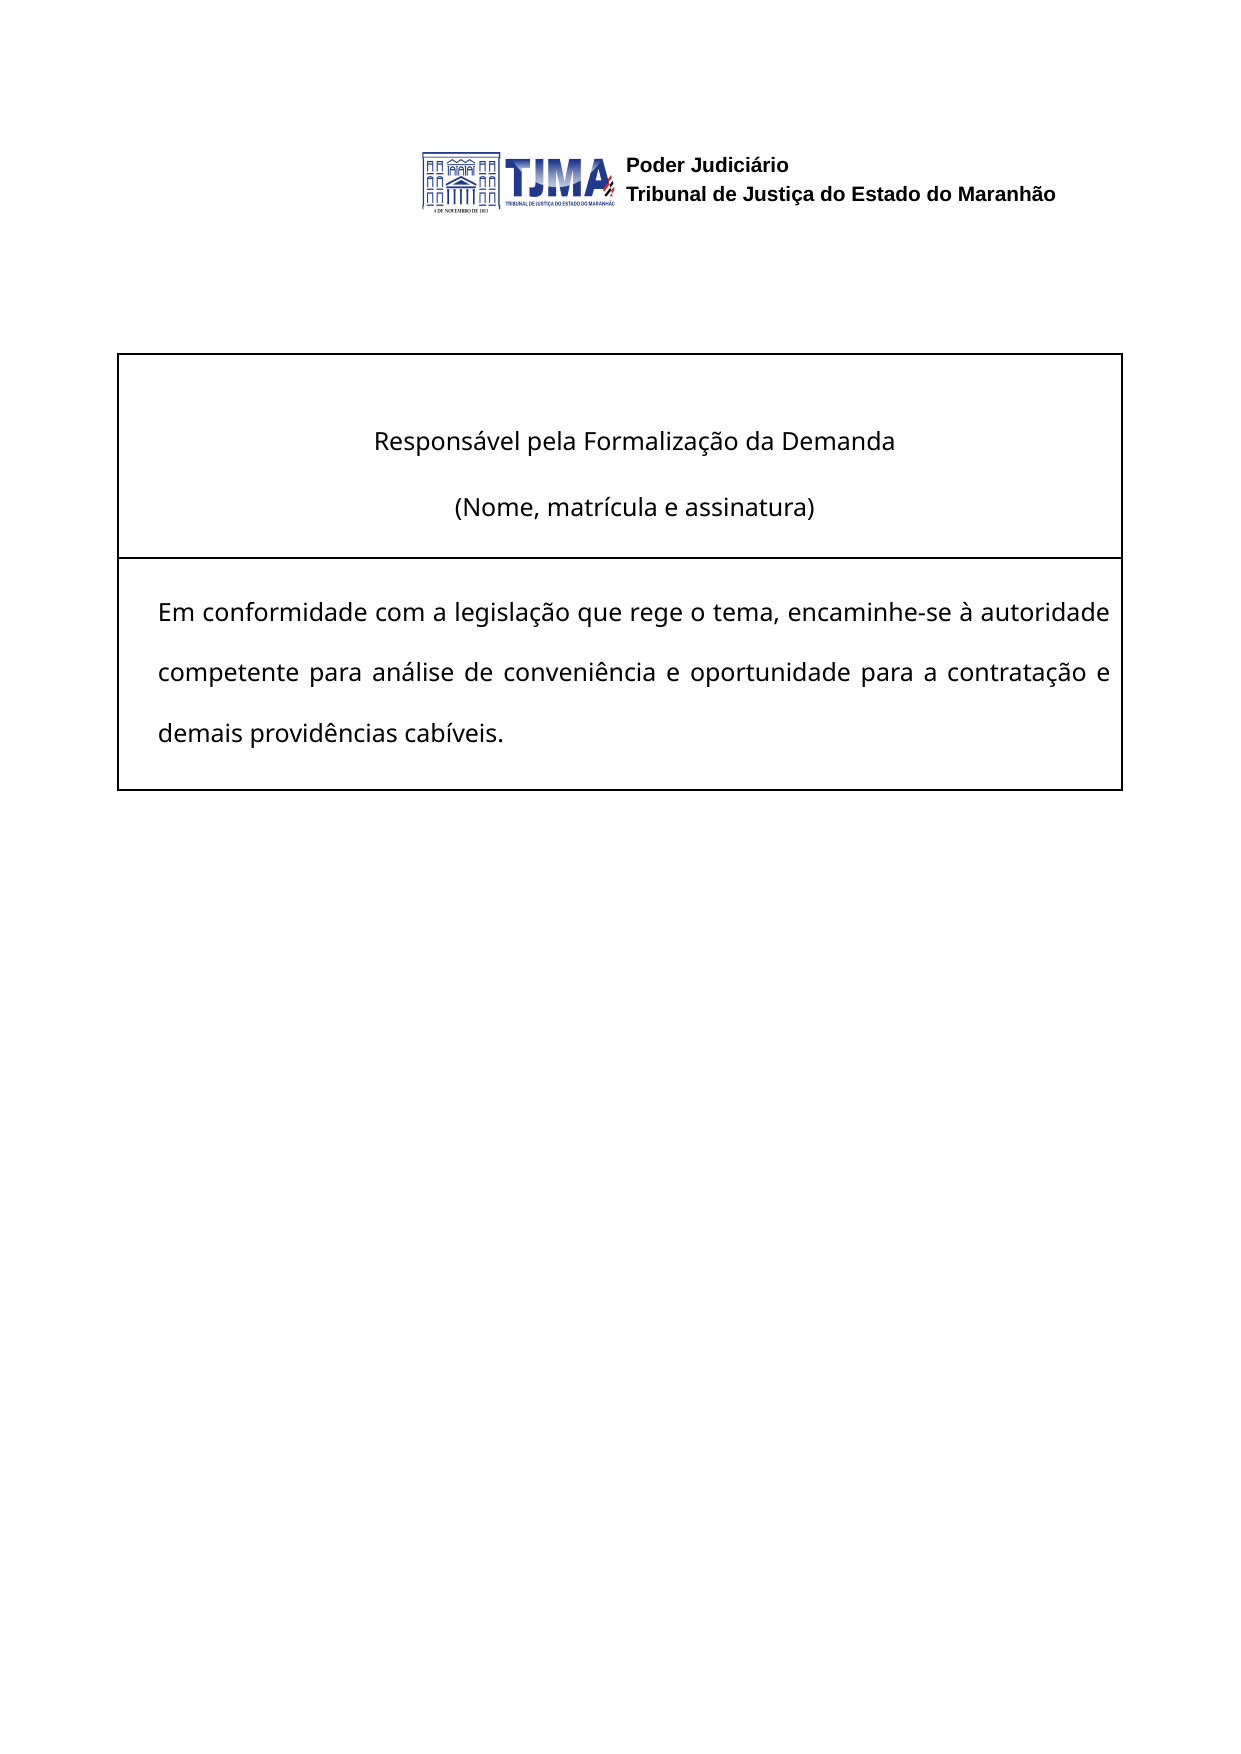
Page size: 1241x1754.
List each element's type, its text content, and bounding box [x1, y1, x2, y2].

table_header Responsável pela Formalização da Demanda (Nome, matrícula e assinatura) [119, 355, 1121, 557]
table_cell Em conformidade com a legislação que rege o tema, encaminhe-se à autoridade competente para análise de conveniência e oportunidade para a contratação e demais providências cabíveis. [119, 559, 1121, 788]
picture [422, 152, 615, 214]
